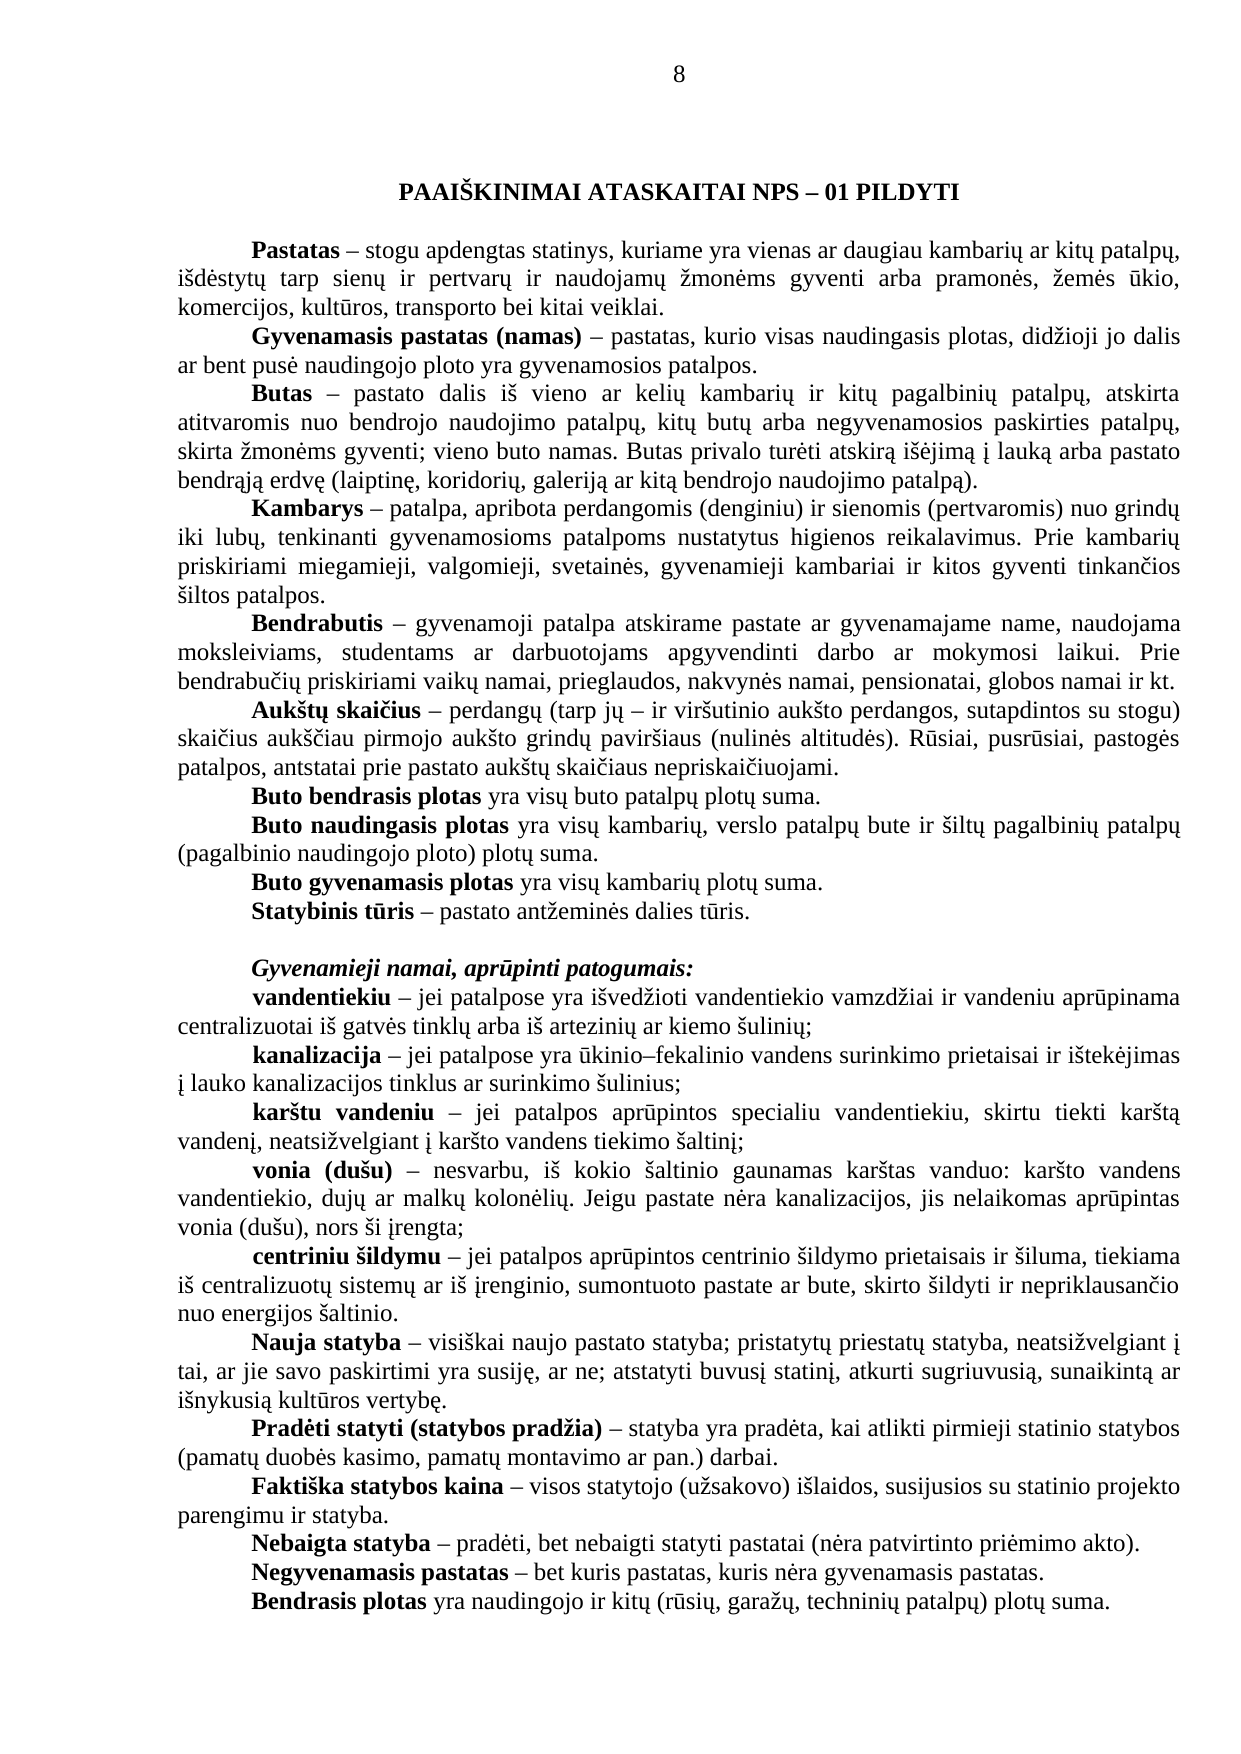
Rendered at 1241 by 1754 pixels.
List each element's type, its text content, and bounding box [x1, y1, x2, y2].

text Buto naudingasis plotas yra visų kambarių, verslo patalpų bute ir šiltų pagalbinių patalpų (pagalbinio naudingojo ploto) plotų suma. [177, 810, 1181, 867]
text Buto bendrasis plotas yra visų buto patalpų plotų suma. [177, 781, 1181, 810]
text Faktiška statybos kaina – visos statytojo (užsakovo) išlaidos, susijusios su statinio projekto parengimu ir statyba. [177, 1471, 1181, 1528]
text karštu vandeniu – jei patalpos aprūpintos specialiu vandentiekiu, skirtu tiekti karštą vandenį, neatsižvelgiant į karšto vandens tiekimo šaltinį; [177, 1097, 1181, 1155]
text Nebaigta statyba – pradėti, bet nebaigti statyti pastatai (nėra patvirtinto priėmimo akto). [177, 1528, 1181, 1557]
text Gyvenamasis pastatas (namas) – pastatas, kurio visas naudingasis plotas, didžioji jo dalis ar bent pusė naudingojo ploto yra gyvenamosios patalpos. [177, 321, 1181, 378]
text kanalizacija – jei patalpose yra ūkinio–fekalinio vandens surinkimo prietaisai ir ištekėjimas į lauko kanalizacijos tinklus ar surinkimo šulinius; [177, 1040, 1181, 1097]
text vandentiekiu – jei patalpose yra išvedžioti vandentiekio vamzdžiai ir vandeniu aprūpinama centralizuotai iš gatvės tinklų arba iš artezinių ar kiemo šulinių; [177, 982, 1181, 1040]
text Butas – pastato dalis iš vieno ar kelių kambarių ir kitų pagalbinių patalpų, atskirta atitvaromis nuo bendrojo naudojimo patalpų, kitų butų arba negyvenamosios paskirties patalpų, skirta žmonėms gyventi; vieno buto namas. Butas privalo turėti atskirą išėjimą į lauką arba pastato bendrąją erdvę (laiptinę, koridorių, galeriją ar kitą bendrojo naudojimo patalpą). [177, 378, 1181, 493]
text centriniu šildymu – jei patalpos aprūpintos centrinio šildymo prietaisais ir šiluma, tiekiama iš centralizuotų sistemų ar iš įrenginio, sumontuoto pastate ar bute, skirto šildyti ir nepriklausančio nuo energijos šaltinio. [177, 1241, 1181, 1327]
text vonia (dušu) – nesvarbu, iš kokio šaltinio gaunamas karštas vanduo: karšto vandens vandentiekio, dujų ar malkų kolonėlių. Jeigu pastate nėra kanalizacijos, jis nelaikomas aprūpintas vonia (dušu), nors ši įrengta; [177, 1155, 1181, 1241]
text Pradėti statyti (statybos pradžia) – statyba yra pradėta, kai atlikti pirmieji statinio statybos (pamatų duobės kasimo, pamatų montavimo ar pan.) darbai. [177, 1413, 1181, 1471]
text Nauja statyba – visiškai naujo pastato statyba; pristatytų priestatų statyba, neatsižvelgiant į tai, ar jie savo paskirtimi yra susiję, ar ne; atstatyti buvusį statinį, atkurti sugriuvusią, sunaikintą ar išnykusią kultūros vertybę. [177, 1327, 1181, 1413]
text Bendrasis plotas yra naudingojo ir kitų (rūsių, garažų, techninių patalpų) plotų suma. [177, 1586, 1181, 1615]
text Statybinis tūris – pastato antžeminės dalies tūris. [177, 896, 1181, 925]
text Pastatas – stogu apdengtas statinys, kuriame yra vienas ar daugiau kambarių ar kitų patalpų, išdėstytų tarp sienų ir pertvarų ir naudojamų žmonėms gyventi arba pramonės, žemės ūkio, komercijos, kultūros, transporto bei kitai veiklai. [177, 235, 1181, 321]
text Bendrabutis – gyvenamoji patalpa atskirame pastate ar gyvenamajame name, naudojama moksleiviams, studentams ar darbuotojams apgyvendinti darbo ar mokymosi laikui. Prie bendrabučių priskiriami vaikų namai, prieglaudos, nakvynės namai, pensionatai, globos namai ir kt. [177, 608, 1181, 695]
text Negyvenamasis pastatas – bet kuris pastatas, kuris nėra gyvenamasis pastatas. [177, 1557, 1181, 1586]
text paaiškinimai ataskaitai NPS – 01 pildyti [177, 177, 1181, 206]
text Kambarys – patalpa, apribota perdangomis (denginiu) ir sienomis (pertvaromis) nuo grindų iki lubų, tenkinanti gyvenamosioms patalpoms nustatytus higienos reikalavimus. Prie kambarių priskiriami miegamieji, valgomieji, svetainės, gyvenamieji kambariai ir kitos gyventi tinkančios šiltos patalpos. [177, 493, 1181, 608]
text Aukštų skaičius – perdangų (tarp jų – ir viršutinio aukšto perdangos, sutapdintos su stogu) skaičius aukščiau pirmojo aukšto grindų paviršiaus (nulinės altitudės). Rūsiai, pusrūsiai, pastogės patalpos, antstatai prie pastato aukštų skaičiaus nepriskaičiuojami. [177, 695, 1181, 781]
text Buto gyvenamasis plotas yra visų kambarių plotų suma. [177, 867, 1181, 896]
text Gyvenamieji namai, aprūpinti patogumais: [177, 953, 1181, 982]
